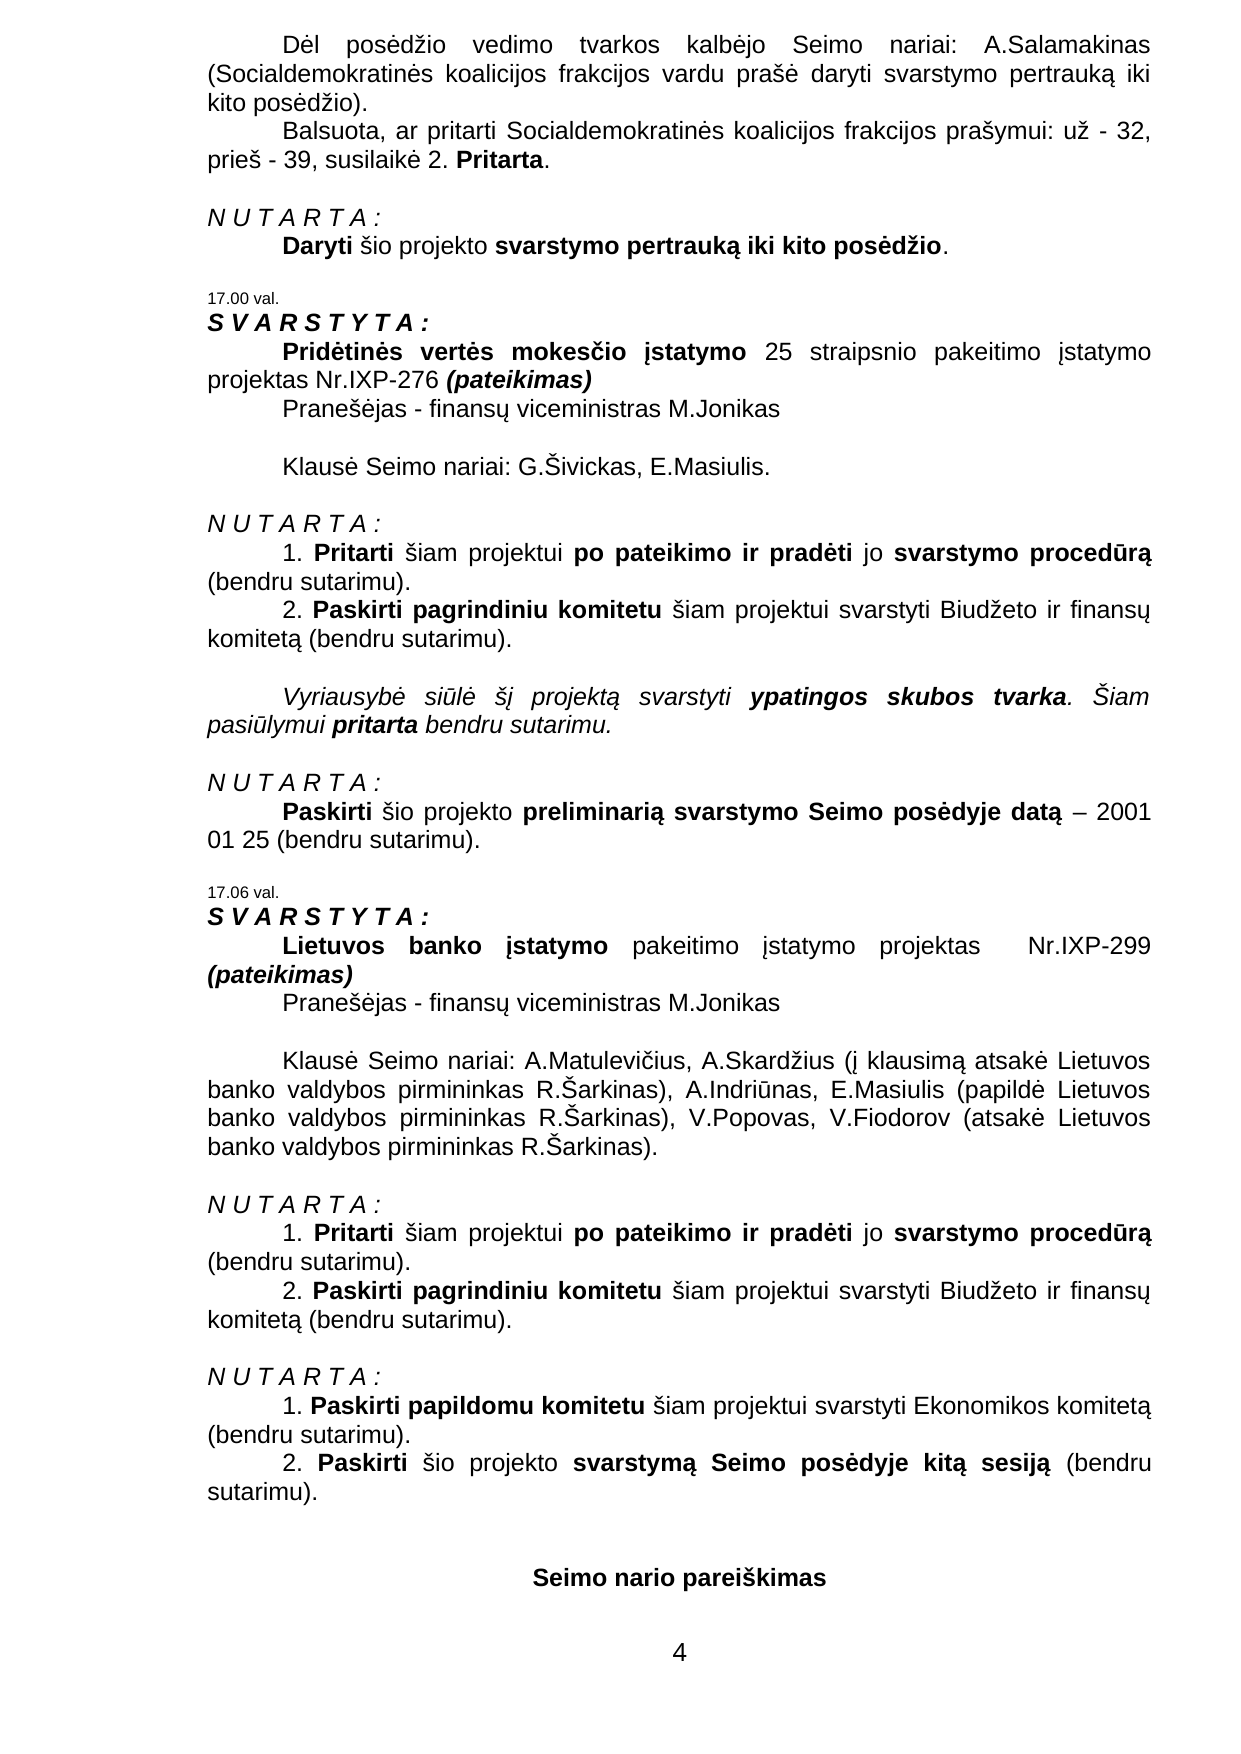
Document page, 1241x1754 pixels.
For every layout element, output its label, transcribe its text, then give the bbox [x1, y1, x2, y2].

text Balsuota, ar pritarti Socialdemokratinės koalicijos frakcijos prašymui: už - 32, prieš - 39, susilaikė 2. Pritarta. [207, 116, 1152, 174]
text Seimo nario pareiškimas [207, 1563, 1152, 1592]
text 1. Pritarti šiam projektui po pateikimo ir pradėti jo svarstymo procedūrą (bendru sutarimu). [207, 538, 1152, 595]
text 17.06 val. [207, 883, 1152, 902]
text Pridėtinės vertės mokesčio įstatymo 25 straipsnio pakeitimo įstatymo projektas Nr.IXP-276 (pateikimas) [207, 337, 1152, 394]
text N U T A R T A : [207, 768, 1152, 797]
text S V A R S T Y T A : [207, 308, 1152, 337]
text Klausė Seimo nariai: G.Šivickas, E.Masiulis. [207, 452, 1152, 480]
text Paskirti šio projekto preliminarią svarstymo Seimo posėdyje datą – 2001 01 25 (bendru sutarimu). [207, 797, 1152, 854]
text 1. Pritarti šiam projektui po pateikimo ir pradėti jo svarstymo procedūrą (bendru sutarimu). [207, 1218, 1152, 1276]
text Pranešėjas - finansų viceministras M.Jonikas [207, 988, 1152, 1017]
text Pranešėjas - finansų viceministras M.Jonikas [207, 394, 1152, 423]
text 2. Paskirti pagrindiniu komitetu šiam projektui svarstyti Biudžeto ir finansų komitetą (bendru sutarimu). [207, 595, 1152, 653]
text Daryti šio projekto svarstymo pertrauką iki kito posėdžio. [207, 231, 1152, 260]
text N U T A R T A : [207, 1362, 1152, 1391]
text Lietuvos banko įstatymo pakeitimo įstatymo projektas Nr.IXP-299 (pateikimas) [207, 931, 1152, 988]
text Klausė Seimo nariai: A.Matulevičius, A.Skardžius (į klausimą atsakė Lietuvos banko valdybos pirmininkas R.Šarkinas), A.Indriūnas, E.Masiulis (papildė Lietuvos banko valdybos pirmininkas R.Šarkinas), V.Popovas, V.Fiodorov (atsakė Lietuvos banko valdybos pirmininkas R.Šarkinas). [207, 1046, 1152, 1161]
text 17.00 val. [207, 289, 1152, 308]
text 2. Paskirti pagrindiniu komitetu šiam projektui svarstyti Biudžeto ir finansų komitetą (bendru sutarimu). [207, 1276, 1152, 1333]
text S V A R S T Y T A : [207, 902, 1152, 931]
text 1. Paskirti papildomu komitetu šiam projektui svarstyti Ekonomikos komitetą (bendru sutarimu). [207, 1391, 1152, 1448]
text Dėl posėdžio vedimo tvarkos kalbėjo Seimo nariai: A.Salamakinas (Socialdemokratinės koalicijos frakcijos vardu prašė daryti svarstymo pertrauką iki kito posėdžio). [207, 30, 1152, 116]
text 2. Paskirti šio projekto svarstymą Seimo posėdyje kitą sesiją (bendru sutarimu). [207, 1448, 1152, 1506]
text Vyriausybė siūlė šį projektą svarstyti ypatingos skubos tvarka. Šiam pasiūlymui pritarta bendru sutarimu. [207, 682, 1152, 739]
text N U T A R T A : [207, 509, 1152, 538]
text N U T A R T A : [207, 1189, 1152, 1218]
text N U T A R T A : [207, 202, 1152, 231]
